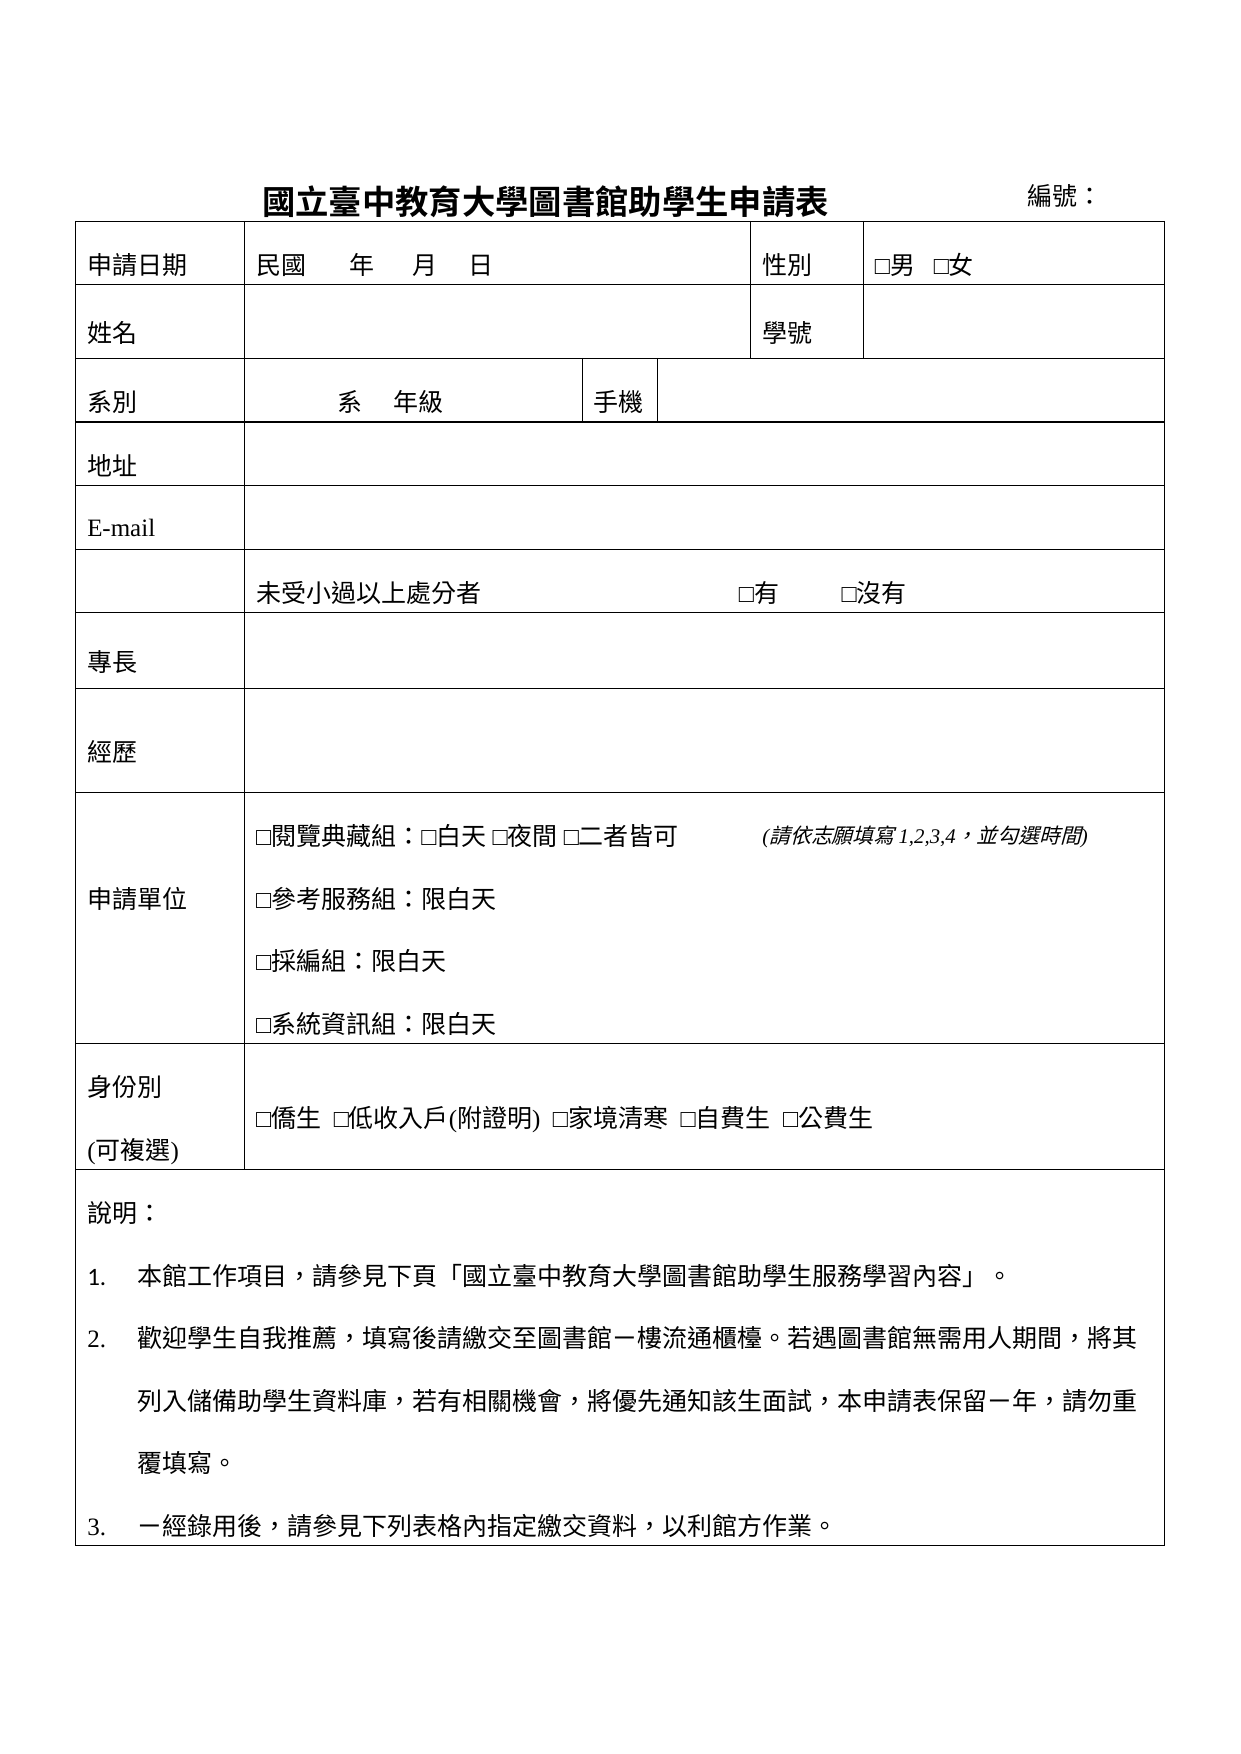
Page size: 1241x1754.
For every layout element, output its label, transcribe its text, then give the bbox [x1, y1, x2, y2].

table_cell 系 年級 [245, 359, 582, 421]
table_cell [245, 486, 1164, 548]
table_cell 學號 [751, 285, 863, 358]
text 編號： [1028, 176, 1166, 212]
table_cell [245, 423, 1164, 485]
table_cell [245, 613, 1164, 688]
table_cell 經歷 [76, 689, 244, 792]
table_cell 申請單位 [76, 793, 244, 1043]
table_cell [245, 689, 1164, 792]
table_header 性別 [751, 222, 863, 284]
table_cell E-mail [76, 486, 244, 548]
table_cell 手機 [583, 359, 657, 421]
table_cell [76, 550, 244, 612]
table_cell 說明： 本館工作項目，請參見下頁「國立臺中教育大學圖書館助學生服務學習內容」。 歡迎學生自我推薦，填寫後請繳交至圖書館ㄧ樓流通櫃檯。若遇圖書館無需用人期間，將其列入儲備助學生資料庫，若有相關機會，將優先通知該生面試，本申請表保留ㄧ年，請勿重覆填寫。 ㄧ經錄用後，請參見下列表格內指定繳交資料，以利館方作業。 [76, 1170, 1164, 1545]
table_cell 地址 [76, 423, 244, 485]
table_cell □閱覽典藏組：□白天 □夜間 □二者皆可 □參考服務組：限白天 □採編組：限白天 □系統資訊組：限白天 [245, 793, 751, 1043]
table_cell [245, 285, 750, 358]
table_cell [864, 285, 1164, 358]
table_header 民國 年 月 日 [245, 222, 750, 284]
table_cell □僑生 □低收入戶(附證明) □家境清寒 □自費生 □公費生 [245, 1044, 1164, 1169]
text 國立臺中教育大學圖書館助學生申請表 [187, 158, 1181, 225]
table_cell 身份別 (可複選) [76, 1044, 244, 1169]
table_cell □有 □沒有 [728, 550, 1164, 612]
table_header 申請日期 [76, 222, 244, 284]
table_cell (請依志願填寫1,2,3,4，並勾選時間) [751, 793, 1164, 1043]
table_header □男 □女 [864, 222, 1164, 284]
table_cell 系別 [76, 359, 244, 421]
table_cell 未受小過以上處分者 [245, 550, 727, 612]
table_cell 專長 [76, 613, 244, 688]
table_cell 姓名 [76, 285, 244, 358]
table_cell [658, 359, 1164, 421]
